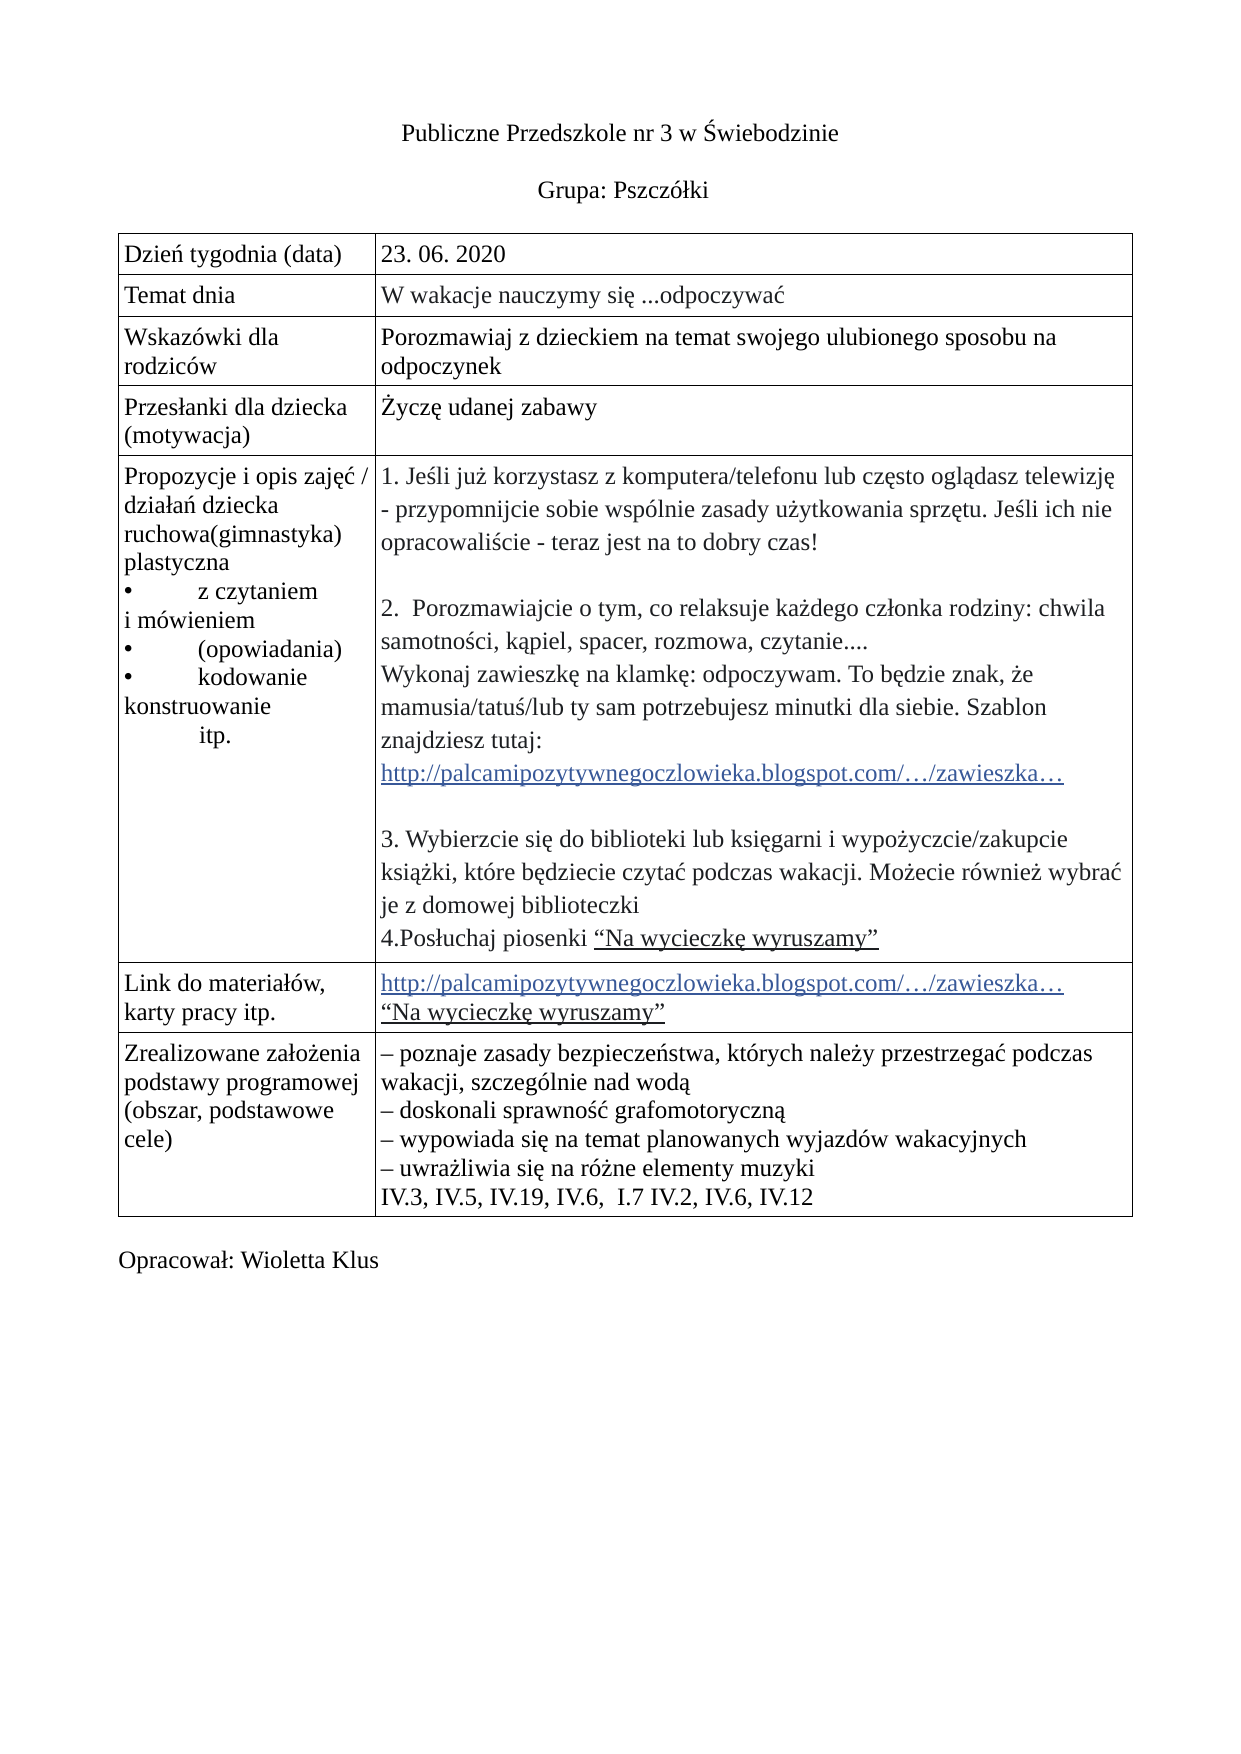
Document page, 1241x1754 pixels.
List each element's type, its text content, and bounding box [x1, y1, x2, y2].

text Publiczne Przedszkole nr 3 w Świebodzinie [118, 118, 1122, 147]
table_cell Link do materiałów, karty pracy itp. [119, 963, 375, 1032]
table_header 23. 06. 2020 [376, 234, 1132, 274]
table_cell Porozmawiaj z dzieckiem na temat swojego ulubionego sposobu na odpoczynek [376, 317, 1132, 385]
table_cell Temat dnia [119, 275, 375, 316]
table_cell – poznaje zasady bezpieczeństwa, których należy przestrzegać podczas wakacji, szczególnie nad wodą – doskonali sprawność grafomotoryczną – wypowiada się na temat planowanych wyjazdów wakacyjnych – uwrażliwia się na różne elementy muzyki IV.3, IV.5, IV.19, IV.6, I.7 IV.2, IV.6, IV.12 [376, 1033, 1132, 1216]
table_cell Propozycje i opis zajęć / działań dziecka ruchowa(gimnastyka) plastyczna z czytaniem i mówieniem (opowiadania) kodowanie konstruowanie itp. [119, 456, 375, 962]
text Grupa: Pszczółki [118, 176, 1122, 204]
table_cell 1. Jeśli już korzystasz z komputera/telefonu lub często oglądasz telewizję - przypomnijcie sobie wspólnie zasady użytkowania sprzętu. Jeśli ich nie opracowaliście - teraz jest na to dobry czas! 2. Porozmawiajcie o tym, co relaksuje każdego członka rodziny: chwila samotności, kąpiel, spacer, rozmowa, czytanie.... Wykonaj zawieszkę na klamkę: odpoczywam. To będzie znak, że mamusia/tatuś/lub ty sam potrzebujesz minutki dla siebie. Szablon znajdziesz tutaj: http://palcamipozytywnegoczlowieka.blogspot.com/…/zawieszka… 3. Wybierzcie się do biblioteki lub księgarni i wypożyczcie/zakupcie książki, które będziecie czytać podczas wakacji. Możecie również wybrać je z domowej biblioteczki 4.Posłuchaj piosenki “Na wycieczkę wyruszamy” [376, 456, 1132, 962]
table_cell Wskazówki dla rodziców [119, 317, 375, 385]
text Opracował: Wioletta Klus [118, 1245, 1122, 1274]
table_header Dzień tygodnia (data) [119, 234, 375, 274]
table_cell Życzę udanej zabawy [376, 386, 1132, 455]
table_cell W wakacje nauczymy się ...odpoczywać [376, 275, 1132, 316]
table_cell http://palcamipozytywnegoczlowieka.blogspot.com/…/zawieszka… “Na wycieczkę wyruszamy” [376, 963, 1132, 1032]
table_cell Zrealizowane założenia podstawy programowej (obszar, podstawowe cele) [119, 1033, 375, 1216]
table_cell Przesłanki dla dziecka (motywacja) [119, 386, 375, 455]
